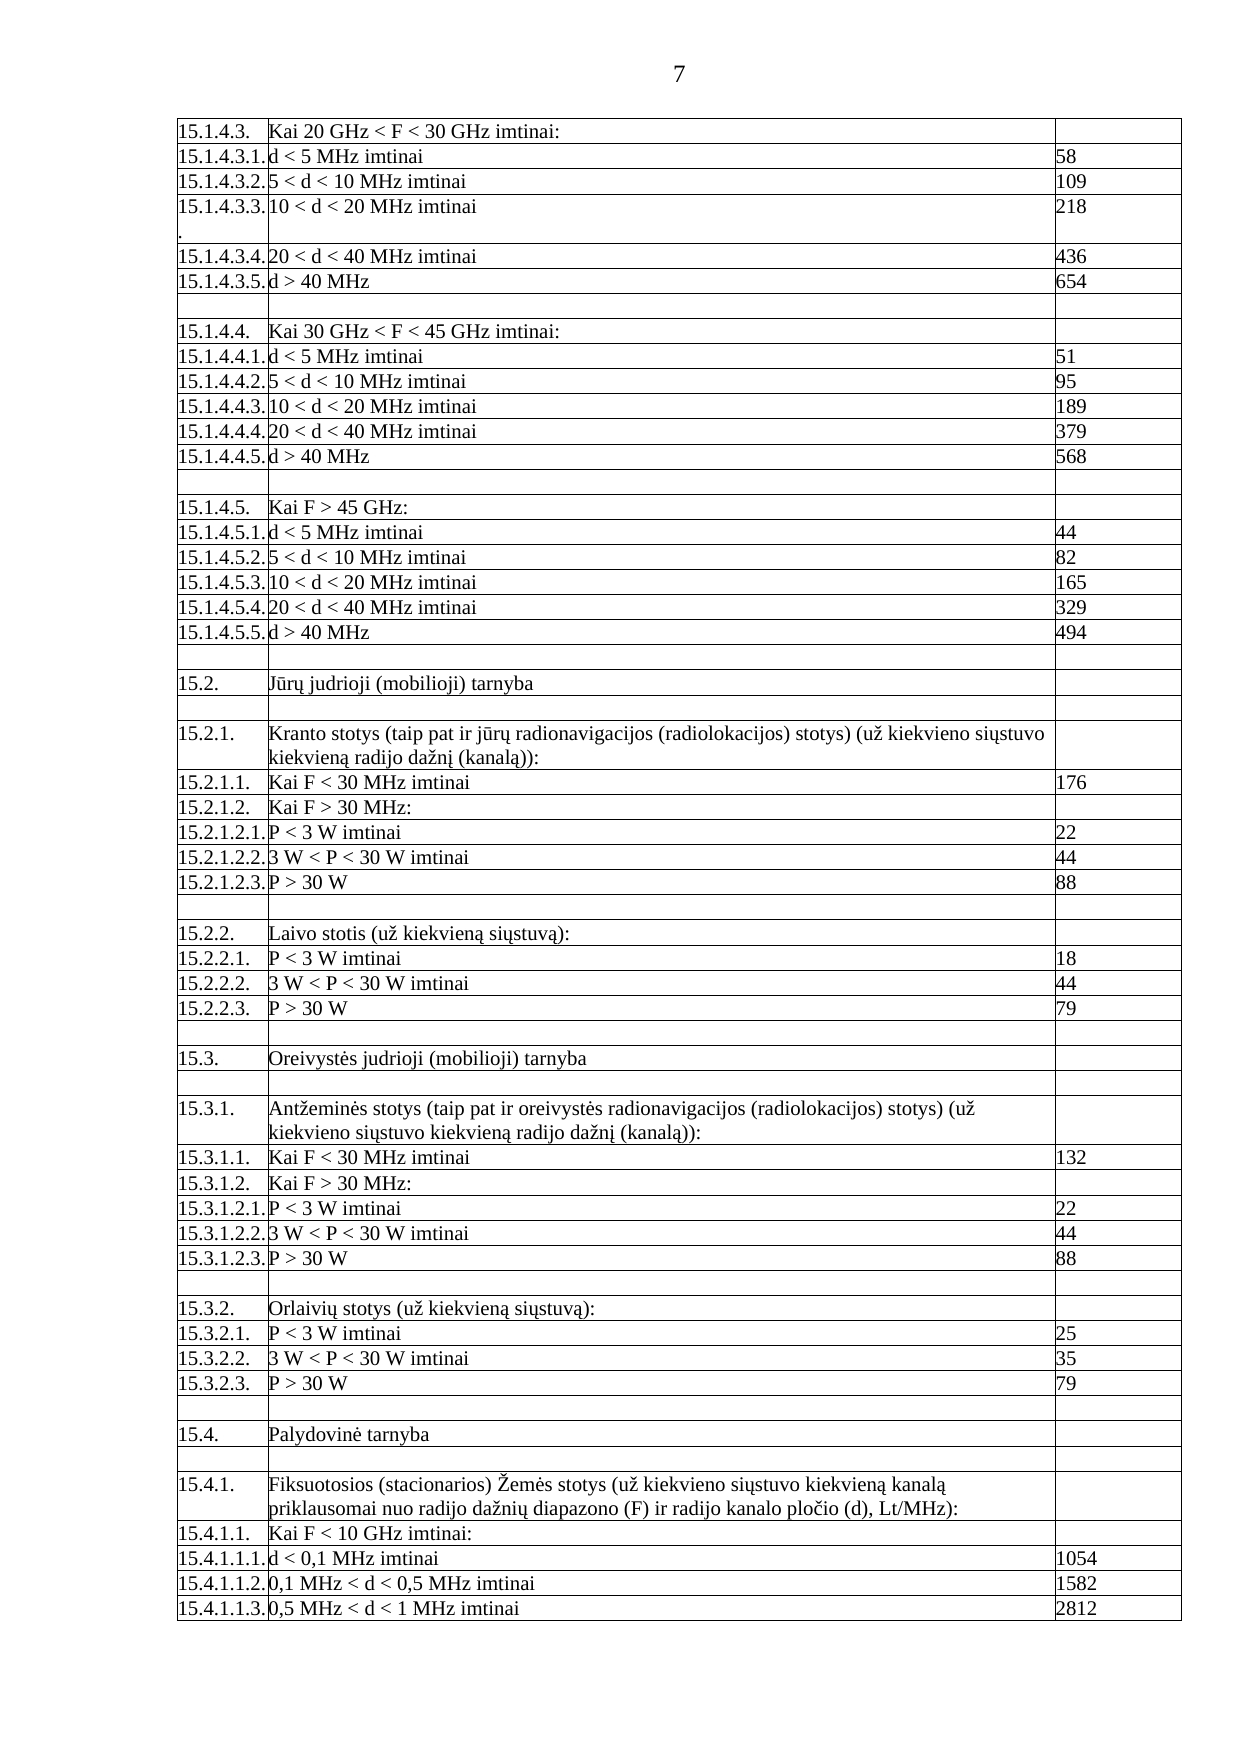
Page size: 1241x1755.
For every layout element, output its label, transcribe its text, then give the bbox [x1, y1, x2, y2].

table_cell 79 [1056, 1371, 1181, 1395]
table_cell 494 [1056, 620, 1181, 644]
table_cell 132 [1056, 1145, 1181, 1169]
table_cell [269, 645, 1055, 669]
table_cell [1056, 1096, 1181, 1144]
table_cell 15.2.1.1. [178, 770, 268, 794]
table_cell 15.2.2.3. [178, 996, 268, 1020]
table_cell [178, 696, 268, 719]
table_cell 79 [1056, 996, 1181, 1020]
table_cell [178, 1071, 268, 1095]
table_cell 18 [1056, 946, 1181, 969]
table_cell 82 [1056, 545, 1181, 569]
table_cell 44 [1056, 845, 1181, 869]
table_cell 15.3. [178, 1046, 268, 1070]
table_cell 15.2.1.2. [178, 795, 268, 819]
table_cell [1056, 1296, 1181, 1320]
table_cell 15.3.2.2. [178, 1346, 268, 1370]
table_cell 22 [1056, 820, 1181, 844]
table_cell [1056, 670, 1181, 694]
table_cell P < 3 W imtinai [269, 1321, 1055, 1345]
table_cell [269, 696, 1055, 719]
table_cell 88 [1056, 870, 1181, 894]
table_cell 2812 [1056, 1596, 1181, 1620]
table_cell Antžeminės stotys (taip pat ir oreivystės radionavigacijos (radiolokacijos) stotys) (už kiekvieno siųstuvo kiekvieną radijo dažnį (kanalą)): [269, 1096, 1055, 1144]
table_cell 176 [1056, 770, 1181, 794]
table_cell d < 0,1 MHz imtinai [269, 1546, 1055, 1570]
table_cell [269, 895, 1055, 919]
table_cell 15.1.4.4.4. [178, 419, 268, 443]
table_cell 15.2.2.1. [178, 946, 268, 969]
table_cell d > 40 MHz [269, 620, 1055, 644]
table_cell Kai F > 30 MHz: [269, 1170, 1055, 1194]
table_cell [269, 1396, 1055, 1420]
table_cell [269, 1271, 1055, 1295]
table_cell 20 < d < 40 MHz imtinai [269, 595, 1055, 619]
table_cell P > 30 W [269, 996, 1055, 1020]
table_cell P < 3 W imtinai [269, 1196, 1055, 1219]
table_cell 1054 [1056, 1546, 1181, 1570]
table_cell 20 < d < 40 MHz imtinai [269, 244, 1055, 268]
table_cell 329 [1056, 595, 1181, 619]
table_cell 15.2. [178, 670, 268, 694]
table_cell 5 < d < 10 MHz imtinai [269, 369, 1055, 393]
table_cell [178, 294, 268, 318]
table_cell [269, 1071, 1055, 1095]
table_cell Kai F > 45 GHz: [269, 495, 1055, 519]
table_cell 15.1.4.3.3.. [178, 195, 268, 243]
table_cell 15.1.4.5.3. [178, 570, 268, 594]
table_cell 44 [1056, 520, 1181, 544]
table_cell 15.4.1.1.1. [178, 1546, 268, 1570]
table_cell 3 W < P < 30 W imtinai [269, 1346, 1055, 1370]
table_cell [1056, 119, 1181, 143]
table_cell 15.1.4.4.5. [178, 445, 268, 468]
table_cell [269, 470, 1055, 494]
table_cell [1056, 319, 1181, 343]
table_cell 10 < d < 20 MHz imtinai [269, 394, 1055, 418]
table_cell 15.1.4.5. [178, 495, 268, 519]
table_cell 15.4.1.1. [178, 1521, 268, 1545]
table_cell Orlaivių stotys (už kiekvieną siųstuvą): [269, 1296, 1055, 1320]
table_cell [1056, 1170, 1181, 1194]
table_cell 3 W < P < 30 W imtinai [269, 845, 1055, 869]
table_cell P < 3 W imtinai [269, 820, 1055, 844]
table_cell 15.3.2.1. [178, 1321, 268, 1345]
table_cell 5 < d < 10 MHz imtinai [269, 169, 1055, 193]
table_cell d < 5 MHz imtinai [269, 520, 1055, 544]
table_cell 15.3.2. [178, 1296, 268, 1320]
table_cell P > 30 W [269, 1371, 1055, 1395]
table_cell P < 3 W imtinai [269, 946, 1055, 969]
table_cell [1056, 1271, 1181, 1295]
table_cell Laivo stotis (už kiekvieną siųstuvą): [269, 920, 1055, 944]
table_cell 189 [1056, 394, 1181, 418]
table_cell Kai F > 30 MHz: [269, 795, 1055, 819]
table_cell 15.2.2.2. [178, 971, 268, 995]
table_cell [178, 470, 268, 494]
table_cell 15.3.1.2.3. [178, 1246, 268, 1270]
table_cell Kai F < 30 MHz imtinai [269, 770, 1055, 794]
table_cell [269, 294, 1055, 318]
table_cell 15.1.4.5.2. [178, 545, 268, 569]
table_cell 10 < d < 20 MHz imtinai [269, 195, 1055, 243]
table_cell 88 [1056, 1246, 1181, 1270]
table_cell 95 [1056, 369, 1181, 393]
table_cell d < 5 MHz imtinai [269, 144, 1055, 168]
table_cell 25 [1056, 1321, 1181, 1345]
table_cell Kai F < 30 MHz imtinai [269, 1145, 1055, 1169]
table_cell d < 5 MHz imtinai [269, 344, 1055, 368]
table_cell 20 < d < 40 MHz imtinai [269, 419, 1055, 443]
table_cell 15.3.1.2. [178, 1170, 268, 1194]
table_cell [269, 1021, 1055, 1045]
table_cell [178, 645, 268, 669]
table_cell 15.2.2. [178, 920, 268, 944]
table_cell 15.4. [178, 1421, 268, 1446]
table_cell P > 30 W [269, 1246, 1055, 1270]
table_cell 5 < d < 10 MHz imtinai [269, 545, 1055, 569]
table_cell 568 [1056, 445, 1181, 468]
table_cell [1056, 1472, 1181, 1520]
table_cell 10 < d < 20 MHz imtinai [269, 570, 1055, 594]
table_cell 379 [1056, 419, 1181, 443]
table_cell 15.1.4.3.1. [178, 144, 268, 168]
table_cell 15.3.1.1. [178, 1145, 268, 1169]
table_cell [178, 1396, 268, 1420]
table_cell 15.3.1. [178, 1096, 268, 1144]
table_cell [1056, 721, 1181, 769]
table_cell 15.1.4.5.1. [178, 520, 268, 544]
table_cell [178, 1447, 268, 1471]
table_cell 44 [1056, 1221, 1181, 1245]
table_cell 35 [1056, 1346, 1181, 1370]
table_cell 15.2.1.2.3. [178, 870, 268, 894]
table_cell 3 W < P < 30 W imtinai [269, 1221, 1055, 1245]
table_cell 436 [1056, 244, 1181, 268]
table_cell [1056, 1447, 1181, 1471]
table_cell [1056, 1396, 1181, 1420]
table_cell [178, 895, 268, 919]
table_cell 15.1.4.4.1. [178, 344, 268, 368]
table_cell 15.4.1.1.2. [178, 1571, 268, 1595]
table_cell 1582 [1056, 1571, 1181, 1595]
table_cell 15.1.4.5.5. [178, 620, 268, 644]
table_cell 654 [1056, 269, 1181, 293]
table_cell [1056, 294, 1181, 318]
table_cell 15.3.1.2.1. [178, 1196, 268, 1219]
table_cell [1056, 920, 1181, 944]
table_cell 15.1.4.4.2. [178, 369, 268, 393]
table_cell 3 W < P < 30 W imtinai [269, 971, 1055, 995]
table_cell 15.3.1.2.2. [178, 1221, 268, 1245]
table_cell 15.1.4.3.5. [178, 269, 268, 293]
table_cell 15.2.1. [178, 721, 268, 769]
table_cell [1056, 1071, 1181, 1095]
table_cell Kai F < 10 GHz imtinai: [269, 1521, 1055, 1545]
table_cell 15.4.1.1.3. [178, 1596, 268, 1620]
table_cell [269, 1447, 1055, 1471]
table_cell Kai 30 GHz < F < 45 GHz imtinai: [269, 319, 1055, 343]
table_cell 44 [1056, 971, 1181, 995]
table_cell 15.1.4.4. [178, 319, 268, 343]
table_cell [1056, 795, 1181, 819]
table_cell 165 [1056, 570, 1181, 594]
table_cell 15.2.1.2.2. [178, 845, 268, 869]
table_cell [178, 1021, 268, 1045]
table_cell 15.1.4.3.2. [178, 169, 268, 193]
table_cell 15.4.1. [178, 1472, 268, 1520]
table_cell P > 30 W [269, 870, 1055, 894]
table_cell 15.1.4.3. [178, 119, 268, 143]
table_cell 15.2.1.2.1. [178, 820, 268, 844]
table_cell d > 40 MHz [269, 445, 1055, 468]
table_cell [1056, 696, 1181, 719]
table_cell Kranto stotys (taip pat ir jūrų radionavigacijos (radiolokacijos) stotys) (už kiekvieno siųstuvo kiekvieną radijo dažnį (kanalą)): [269, 721, 1055, 769]
table_cell [178, 1271, 268, 1295]
table_cell 22 [1056, 1196, 1181, 1219]
table_cell [1056, 495, 1181, 519]
table_cell [1056, 1046, 1181, 1070]
table_cell 0,5 MHz < d < 1 MHz imtinai [269, 1596, 1055, 1620]
table_cell 58 [1056, 144, 1181, 168]
table_cell Jūrų judrioji (mobilioji) tarnyba [269, 670, 1055, 694]
table_cell [1056, 1421, 1181, 1446]
table_cell [1056, 645, 1181, 669]
table_cell 15.1.4.3.4. [178, 244, 268, 268]
table_cell [1056, 1521, 1181, 1545]
table_cell [1056, 895, 1181, 919]
table_cell 15.1.4.4.3. [178, 394, 268, 418]
table_cell Oreivystės judrioji (mobilioji) tarnyba [269, 1046, 1055, 1070]
table_cell 15.1.4.5.4. [178, 595, 268, 619]
table_cell Palydovinė tarnyba [269, 1421, 1055, 1446]
table_cell Fiksuotosios (stacionarios) Žemės stotys (už kiekvieno siųstuvo kiekvieną kanalą priklausomai nuo radijo dažnių diapazono (F) ir radijo kanalo pločio (d), Lt/MHz): [269, 1472, 1055, 1520]
table_cell 0,1 MHz < d < 0,5 MHz imtinai [269, 1571, 1055, 1595]
table_cell 51 [1056, 344, 1181, 368]
table_cell 15.3.2.3. [178, 1371, 268, 1395]
table_cell 109 [1056, 169, 1181, 193]
table_cell [1056, 470, 1181, 494]
table_cell 218 [1056, 195, 1181, 243]
table_cell d > 40 MHz [269, 269, 1055, 293]
table_cell [1056, 1021, 1181, 1045]
table_cell Kai 20 GHz < F < 30 GHz imtinai: [269, 119, 1055, 143]
